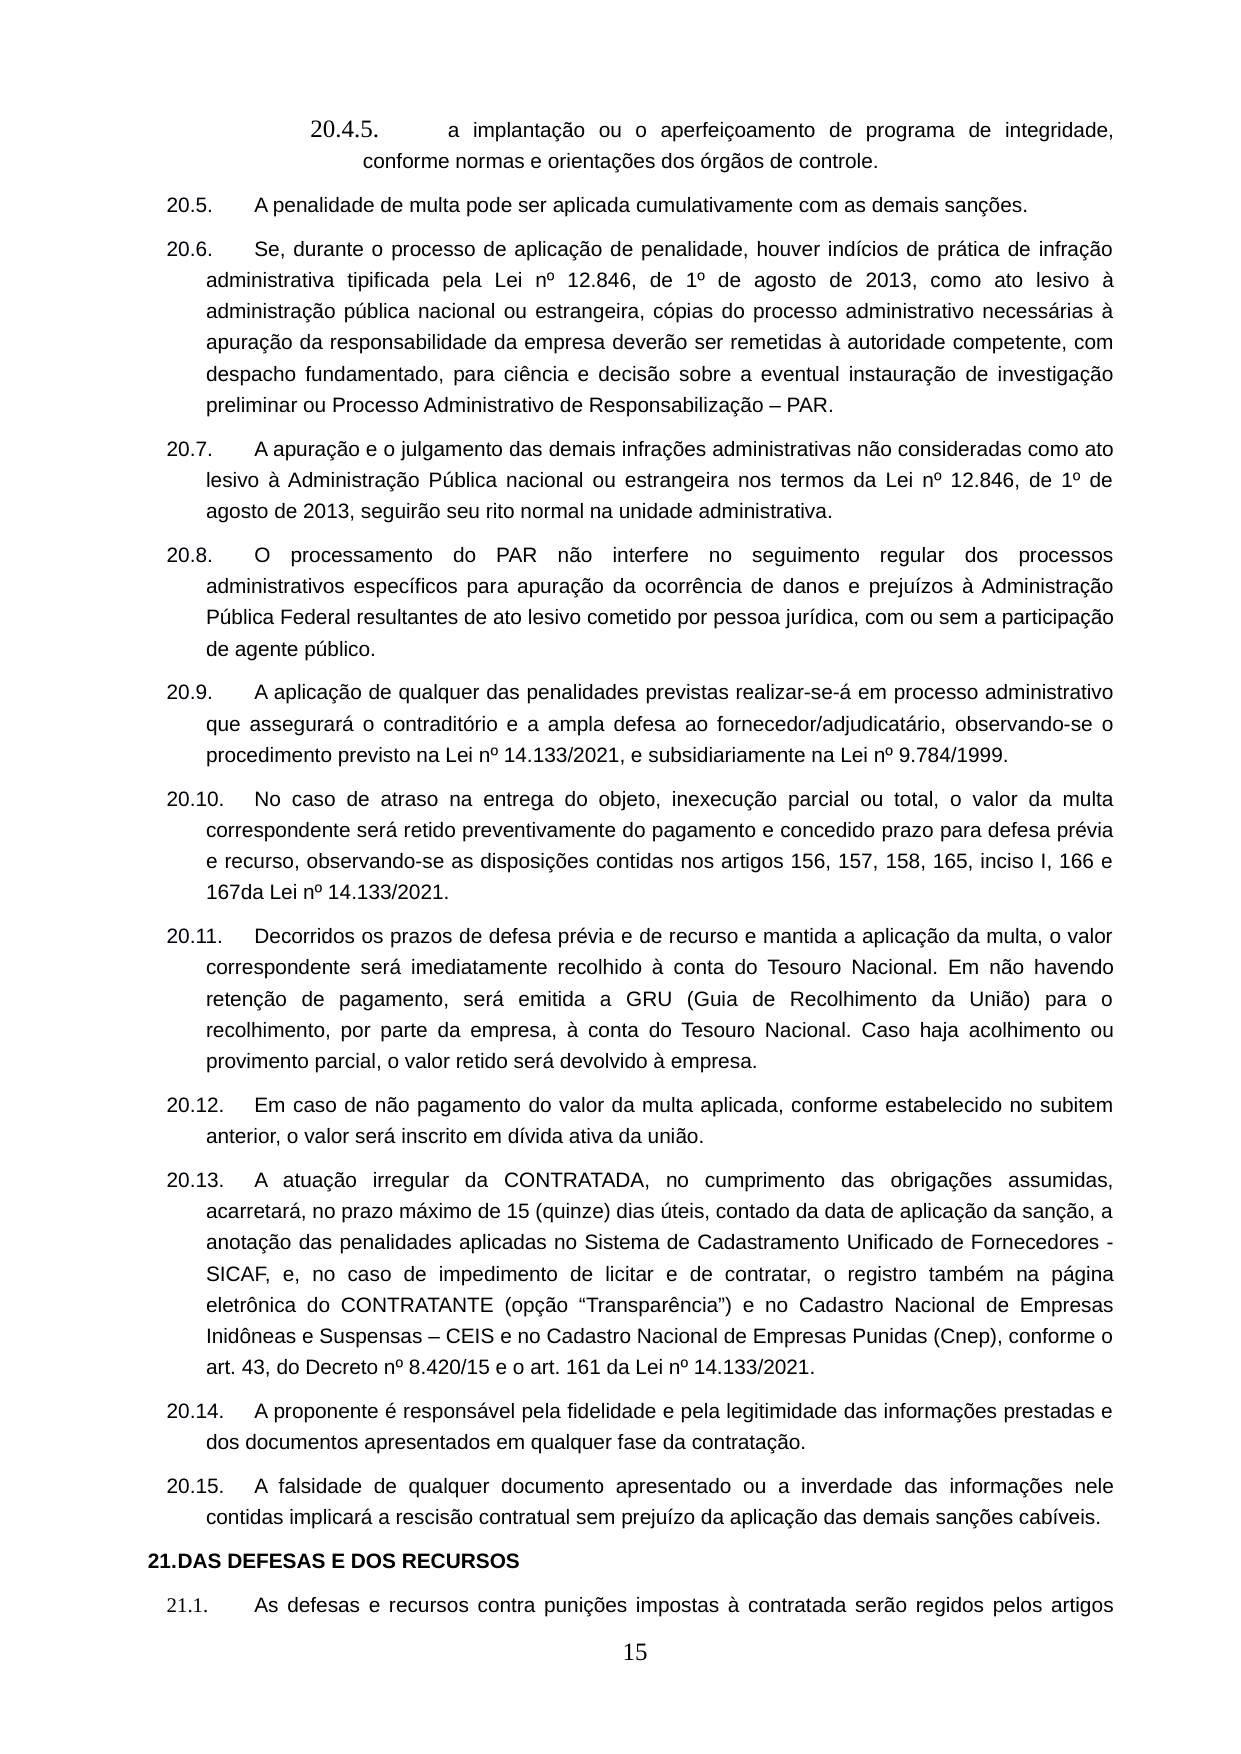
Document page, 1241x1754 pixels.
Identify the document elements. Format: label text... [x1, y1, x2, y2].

list A aplicação de qualquer das penalidades previstas realizar-se-á em processo administrativo que assegurará o contraditório e a ampla defesa ao fornecedor/adjudicatário, observando-se o procedimento previsto na Lei nº 14.133/2021, e subsidiariamente na Lei nº 9.784/1999. [166, 675, 1115, 768]
list A penalidade de multa pode ser aplicada cumulativamente com as demais sanções. [166, 187, 1115, 218]
list As defesas e recursos contra punições impostas à contratada serão regidos pelos artigos [166, 1587, 1115, 1618]
list A proponente é responsável pela fidelidade e pela legitimidade das informações prestadas e dos documentos apresentados em qualquer fase da contratação. [166, 1393, 1115, 1456]
list Decorridos os prazos de defesa prévia e de recurso e mantida a aplicação da multa, o valor correspondente será imediatamente recolhido à conta do Tesouro Nacional. Em não havendo retenção de pagamento, será emitida a GRU (Guia de Recolhimento da União) para o recolhimento, por parte da empresa, à conta do Tesouro Nacional. Caso haja acolhimento ou provimento parcial, o valor retido será devolvido à empresa. [166, 918, 1115, 1075]
list A atuação irregular da CONTRATADA, no cumprimento das obrigações assumidas, acarretará, no prazo máximo de 15 (quinze) dias úteis, contado da data de aplicação da sanção, a anotação das penalidades aplicadas no Sistema de Cadastramento Unificado de Fornecedores - SICAF, e, no caso de impedimento de licitar e de contratar, o registro também na página eletrônica do CONTRATANTE (opção “Transparência”) e no Cadastro Nacional de Empresas Inidôneas e Suspensas – CEIS e no Cadastro Nacional de Empresas Punidas (Cnep), conforme o art. 43, do Decreto nº 8.420/15 e o art. 161 da Lei nº 14.133/2021. [166, 1162, 1115, 1381]
list A falsidade de qualquer documento apresentado ou a inverdade das informações nele contidas implicará a rescisão contratual sem prejuízo da aplicação das demais sanções cabíveis. [166, 1468, 1115, 1531]
list Em caso de não pagamento do valor da multa aplicada, conforme estabelecido no subitem anterior, o valor será inscrito em dívida ativa da união. [166, 1087, 1115, 1150]
list No caso de atraso na entrega do objeto, inexecução parcial ou total, o valor da multa correspondente será retido preventivamente do pagamento e concedido prazo para defesa prévia e recurso, observando-se as disposições contidas nos artigos 156, 157, 158, 165, inciso I, 166 e 167da Lei nº 14.133/2021. [166, 781, 1115, 906]
list a implantação ou o aperfeiçoamento de programa de integridade, conforme normas e orientações dos órgãos de controle. [310, 112, 1115, 175]
list DAS DEFESAS E DOS RECURSOS [148, 1543, 1115, 1575]
list O processamento do PAR não interfere no seguimento regular dos processos administrativos específicos para apuração da ocorrência de danos e prejuízos à Administração Pública Federal resultantes de ato lesivo cometido por pessoa jurídica, com ou sem a participação de agente público. [166, 537, 1115, 662]
list A apuração e o julgamento das demais infrações administrativas não consideradas como ato lesivo à Administração Pública nacional ou estrangeira nos termos da Lei nº 12.846, de 1º de agosto de 2013, seguirão seu rito normal na unidade administrativa. [166, 431, 1115, 525]
list Se, durante o processo de aplicação de penalidade, houver indícios de prática de infração administrativa tipificada pela Lei nº 12.846, de 1º de agosto de 2013, como ato lesivo à administração pública nacional ou estrangeira, cópias do processo administrativo necessárias à apuração da responsabilidade da empresa deverão ser remetidas à autoridade competente, com despacho fundamentado, para ciência e decisão sobre a eventual instauração de investigação preliminar ou Processo Administrativo de Responsabilização – PAR. [166, 231, 1115, 418]
